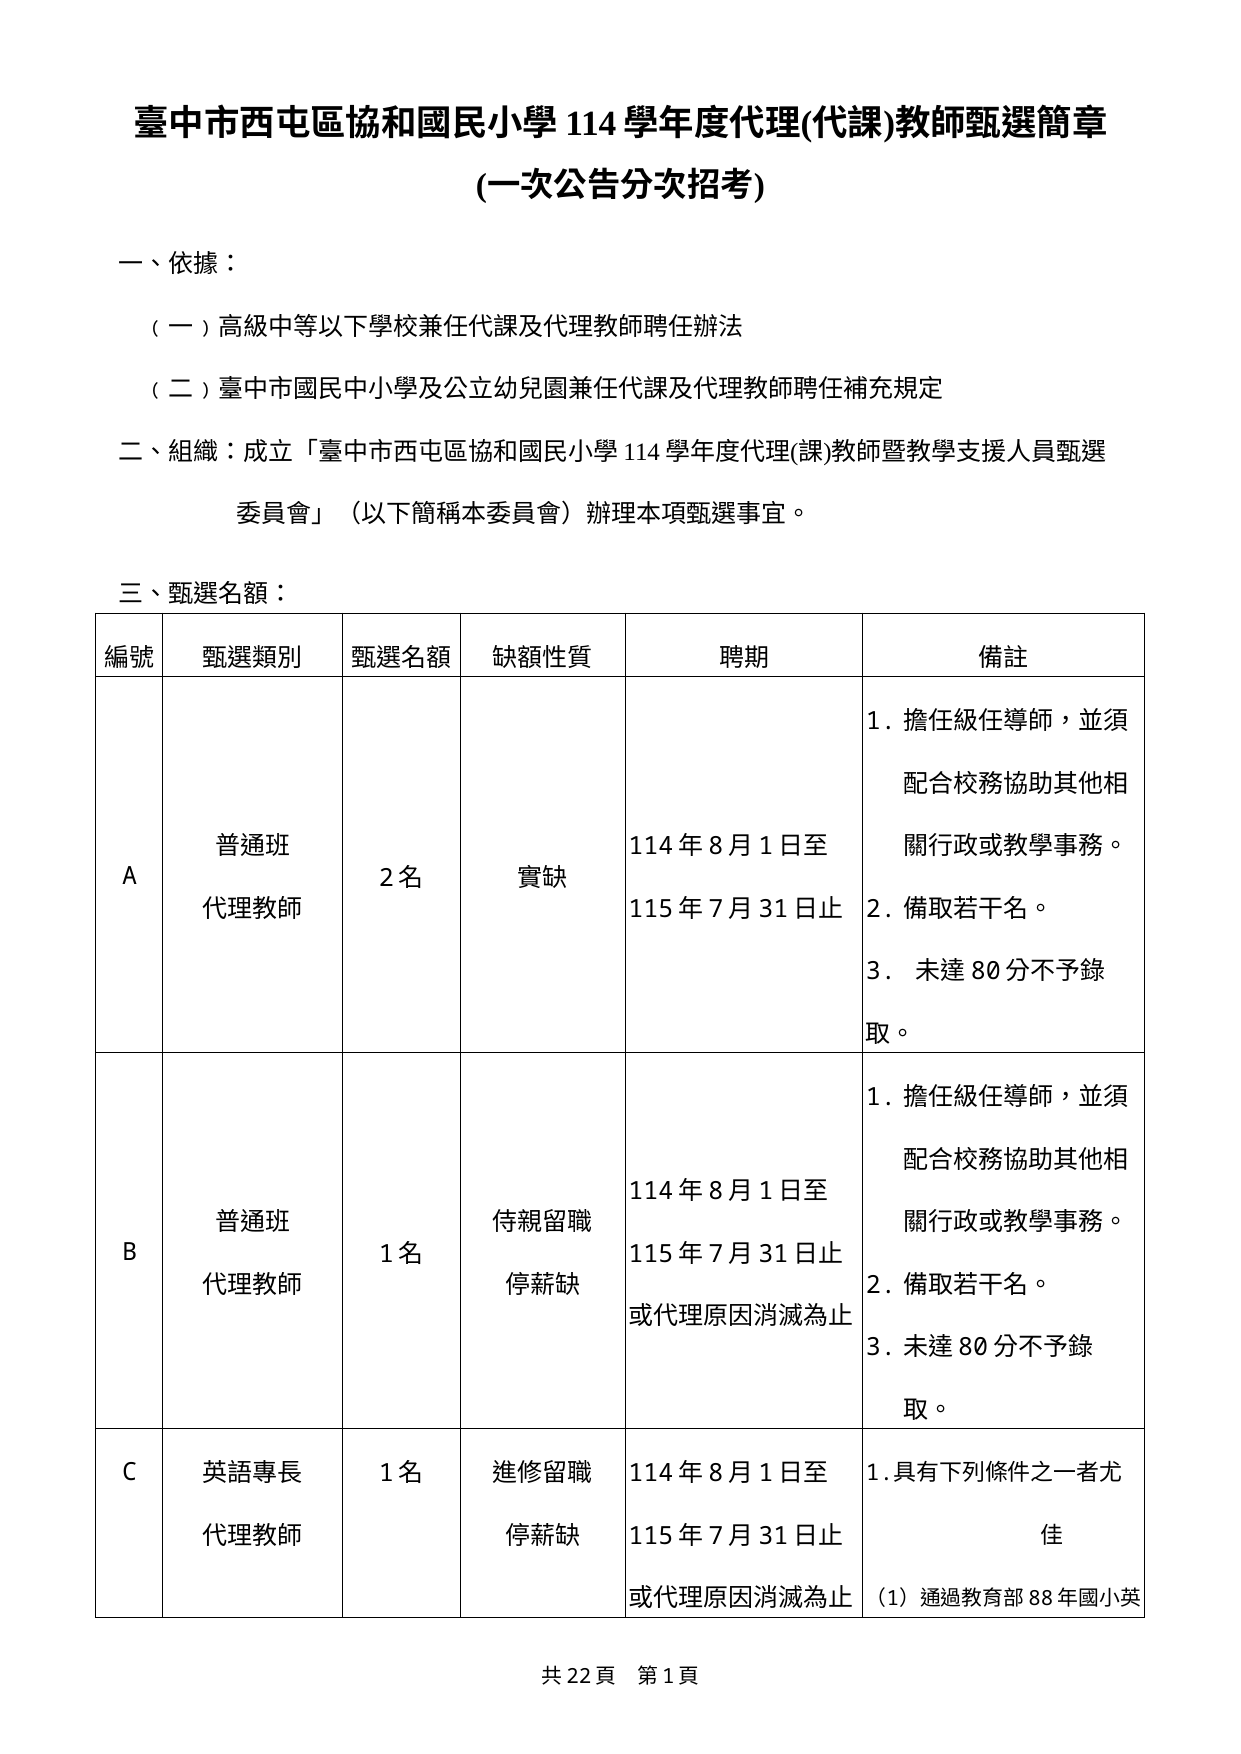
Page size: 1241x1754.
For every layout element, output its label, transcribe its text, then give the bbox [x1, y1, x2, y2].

table_cell 擔任級任導師，並須配合校務協助其他相關行政或教學事務。 備取若干名。 未達80分不予錄取。 [863, 677, 1144, 1052]
table_cell 英語專長 代理教師 [163, 1429, 342, 1617]
table_header 甄選類別 [163, 614, 342, 676]
text 三、甄選名額： [118, 550, 1122, 613]
text 一、依據： [118, 220, 1122, 283]
table_cell 擔任級任導師，並須配合校務協助其他相關行政或教學事務。 備取若干名。 未達80分不予錄取。 [863, 1053, 1144, 1428]
table_cell B [96, 1053, 162, 1428]
table_cell 1.具有下列條件之一者尤佳 （1）通過教育部88年國小英 [863, 1429, 1144, 1617]
table_cell 1名 [343, 1429, 460, 1617]
table_cell 進修留職 停薪缺 [461, 1429, 625, 1617]
table_header 備註 [863, 614, 1144, 676]
table_cell 1名 [343, 1053, 460, 1428]
text (一次公告分次招考) [118, 141, 1122, 203]
text ﹙一﹚高級中等以下學校兼任代課及代理教師聘任辦法 [143, 283, 1122, 345]
text 二、組織：成立「臺中市西屯區協和國民小學114學年度代理(課)教師暨教學支援人員甄選委員會」（以下簡稱本委員會）辦理本項甄選事宜。 [118, 408, 1122, 533]
table_cell 114年8月1日至 115年7月31日止 或代理原因消滅為止 [626, 1429, 862, 1617]
table_cell 侍親留職 停薪缺 [461, 1053, 625, 1428]
table_cell A [96, 677, 162, 1052]
table_cell 普通班 代理教師 [163, 1053, 342, 1428]
table_header 缺額性質 [461, 614, 625, 676]
table_cell 2名 [343, 677, 460, 1052]
table_cell 普通班 代理教師 [163, 677, 342, 1052]
table_header 編號 [96, 614, 162, 676]
table_cell 114年8月1日至 115年7月31日止 或代理原因消滅為止 [626, 1053, 862, 1428]
table_header 聘期 [626, 614, 862, 676]
text 臺中市西屯區協和國民小學114學年度代理(代課)教師甄選簡章 [118, 78, 1122, 141]
table_cell 114年8月1日至 115年7月31日止 [626, 677, 862, 1052]
text ﹙二﹚臺中市國民中小學及公立幼兒園兼任代課及代理教師聘任補充規定 [143, 345, 1122, 408]
table_header 甄選名額 [343, 614, 460, 676]
table_cell 實缺 [461, 677, 625, 1052]
table_cell C [96, 1429, 162, 1617]
